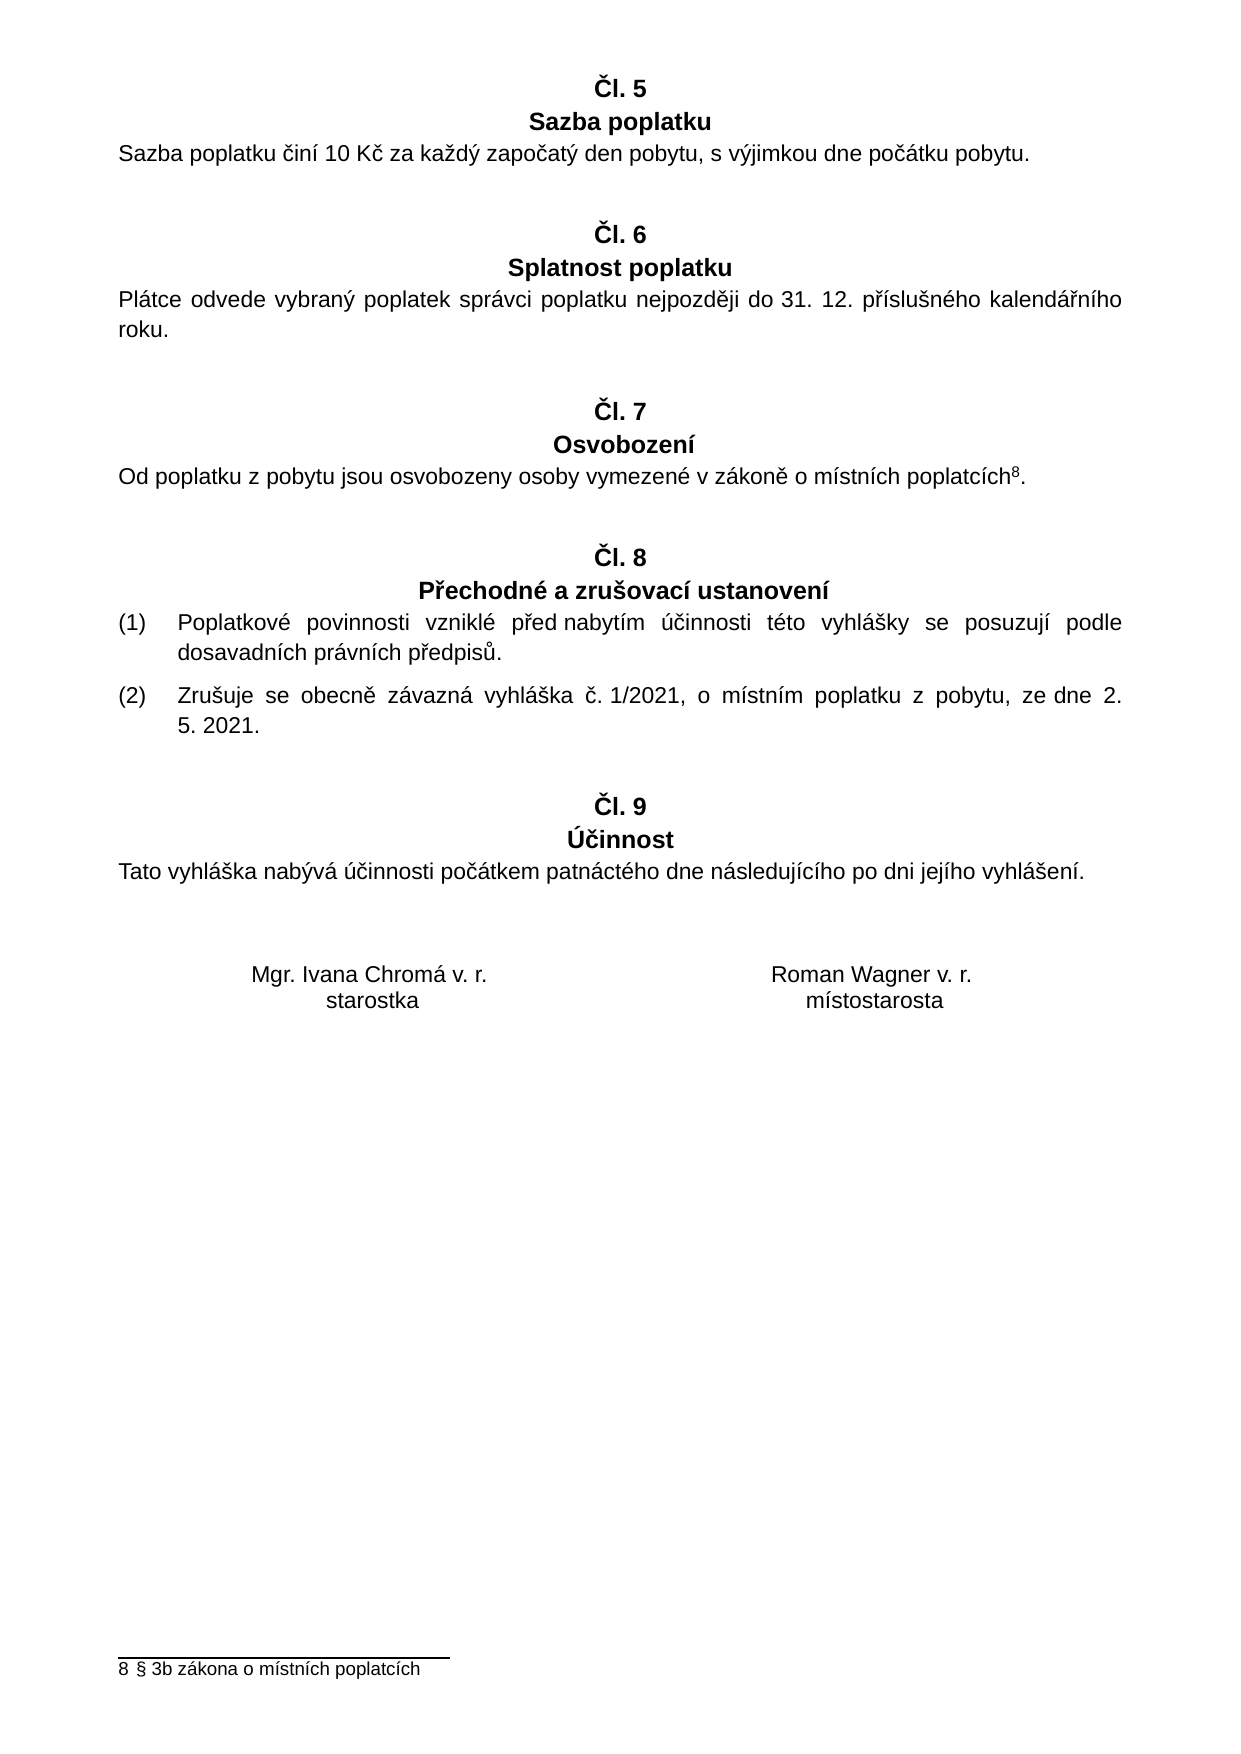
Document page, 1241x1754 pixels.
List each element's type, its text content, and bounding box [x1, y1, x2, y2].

table_header Roman Wagner v. r. místostarosta [620, 901, 1122, 1019]
subtitle Čl. 6 Splatnost poplatku [118, 220, 1122, 282]
subtitle Čl. 8 Přechodné a zrušovací ustanovení [118, 543, 1122, 604]
text Plátce odvede vybraný poplatek správci poplatku nejpozději do 31. 12. příslušného kalendářního roku. [118, 286, 1122, 343]
subtitle Čl. 7 Osvobození [118, 397, 1122, 458]
table_cell [118, 1019, 620, 1137]
list Poplatkové povinnosti vzniklé před nabytím účinnosti této vyhlášky se posuzují podle dosavadních právních předpisů. [118, 609, 1122, 665]
text Tato vyhláška nabývá účinnosti počátkem patnáctého dne následujícího po dni jejího vyhlášení. [118, 858, 1122, 884]
table_cell [620, 1019, 1122, 1137]
subtitle Čl. 5 Sazba poplatku [118, 74, 1122, 136]
text § 3b zákona o místních poplatcích [118, 1658, 1122, 1680]
table_header Mgr. Ivana Chromá v. r. starostka [118, 901, 620, 1019]
list Zrušuje se obecně závazná vyhláška č. 1/2021, o místním poplatku z pobytu, ze dne 2. 5. 2021. [118, 682, 1122, 738]
text Sazba poplatku činí 10 Kč za každý započatý den pobytu, s výjimkou dne počátku pobytu. [118, 140, 1122, 166]
subtitle Čl. 9 Účinnost [118, 792, 1122, 854]
text Od poplatku z pobytu jsou osvobozeny osoby vymezené v zákoně o místních poplatcích. [118, 463, 1122, 489]
